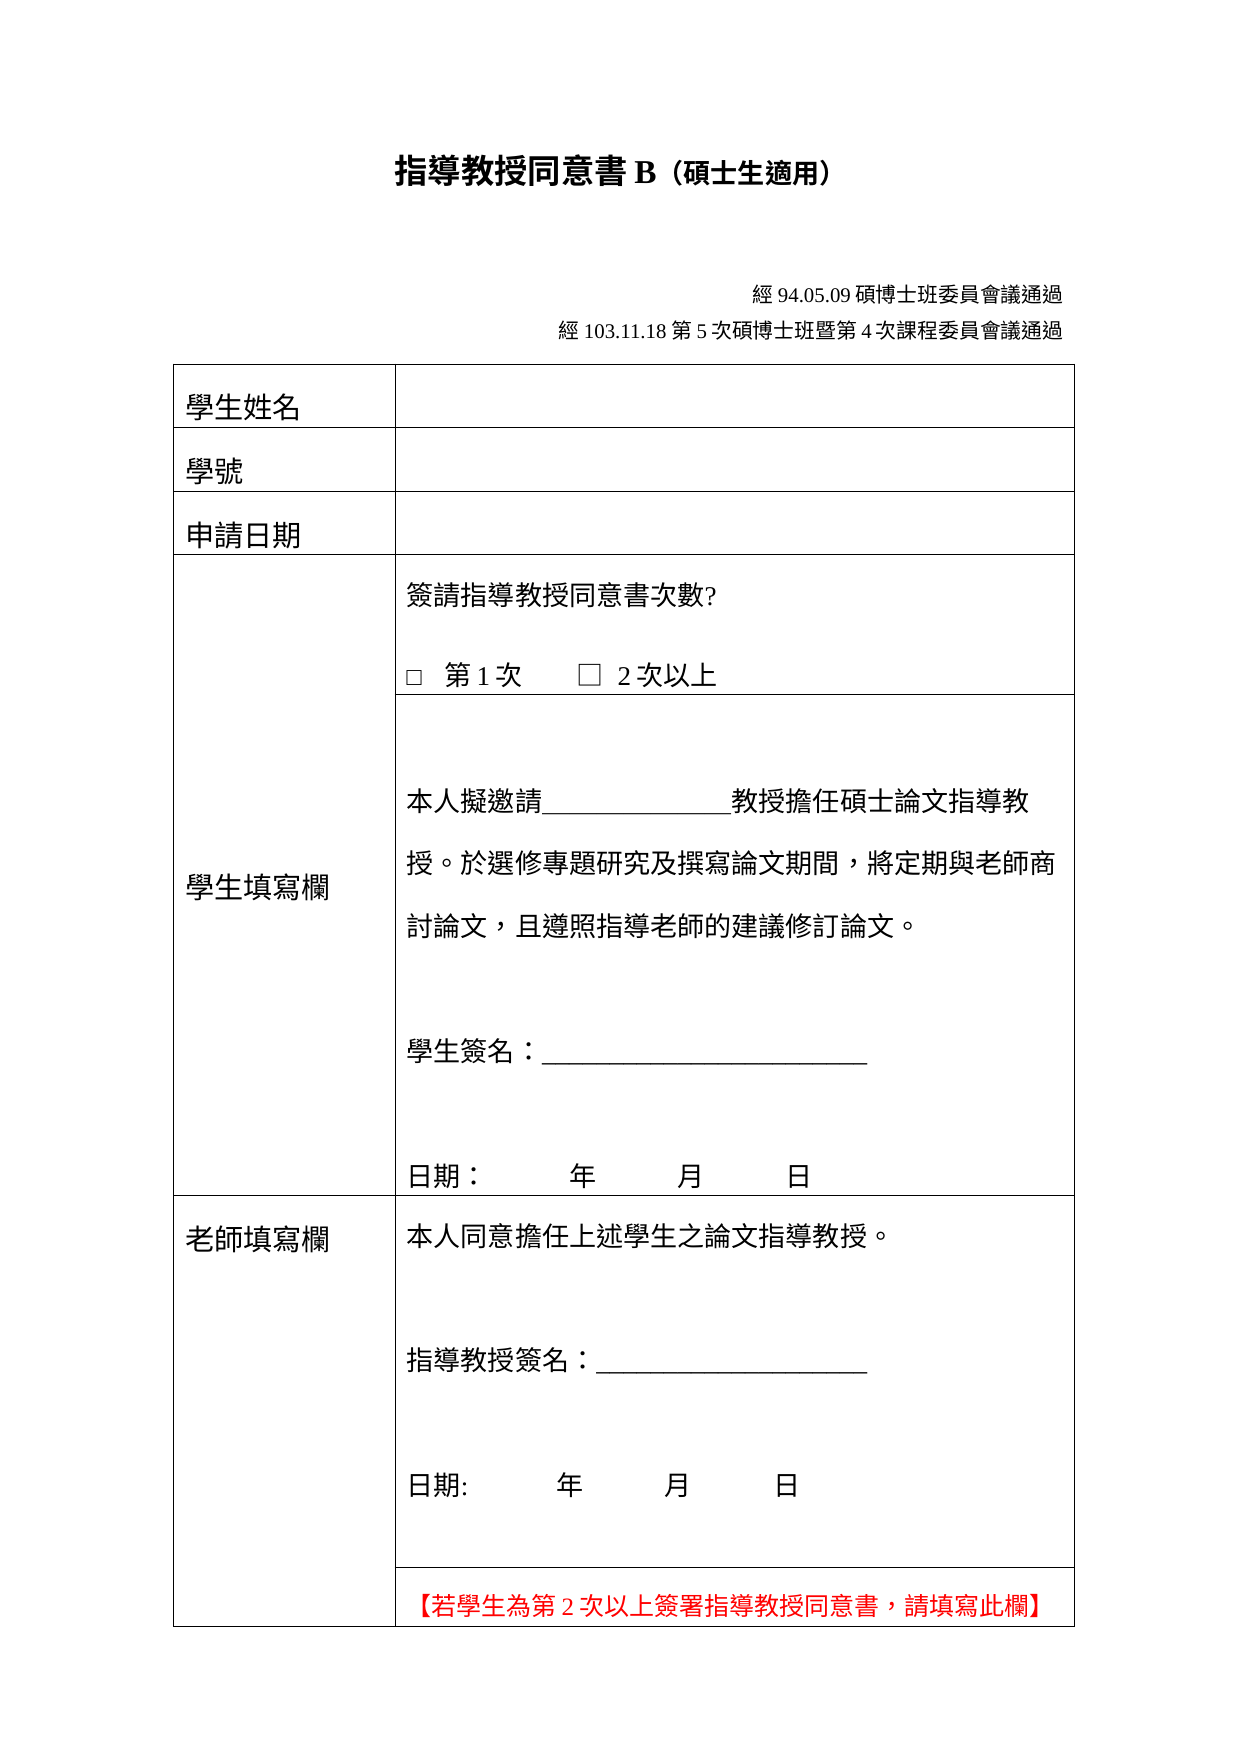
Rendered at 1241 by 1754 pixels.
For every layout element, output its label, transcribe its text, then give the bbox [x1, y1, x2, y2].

table_cell 學號 [174, 428, 395, 491]
text 經94.05.09碩博士班委員會議通過 [177, 252, 1063, 314]
table_cell 本人同意擔任上述學生之論文指導教授。 指導教授簽名：____________________ 日期: 年 月 日 [396, 1196, 1074, 1567]
table_cell 簽請指導教授同意書次數? 第1次 □ 2次以上 [396, 555, 1074, 694]
table_header 學生姓名 [174, 365, 395, 427]
table_cell 學生填寫欄 [174, 555, 395, 1195]
table_cell 【若學生為第2次以上簽署指導教授同意書，請填寫此欄】 [396, 1568, 1074, 1626]
table_cell [396, 492, 1074, 554]
table_cell 申請日期 [174, 492, 395, 554]
text 經103.11.18 第5次碩博士班暨第4次課程委員會議通過 [177, 314, 1063, 345]
table_cell 老師填寫欄 [174, 1196, 395, 1626]
table_header [396, 365, 1074, 427]
text 指導教授同意書B（碩士生適用） [177, 127, 1063, 189]
table_cell 本人擬邀請＿＿＿＿＿＿＿教授擔任碩士論文指導教授。於選修專題研究及撰寫論文期間，將定期與老師商討論文，且遵照指導老師的建議修訂論文。 學生簽名：________________________ 日期： 年 月 日 [396, 695, 1074, 1195]
table_cell [396, 428, 1074, 491]
